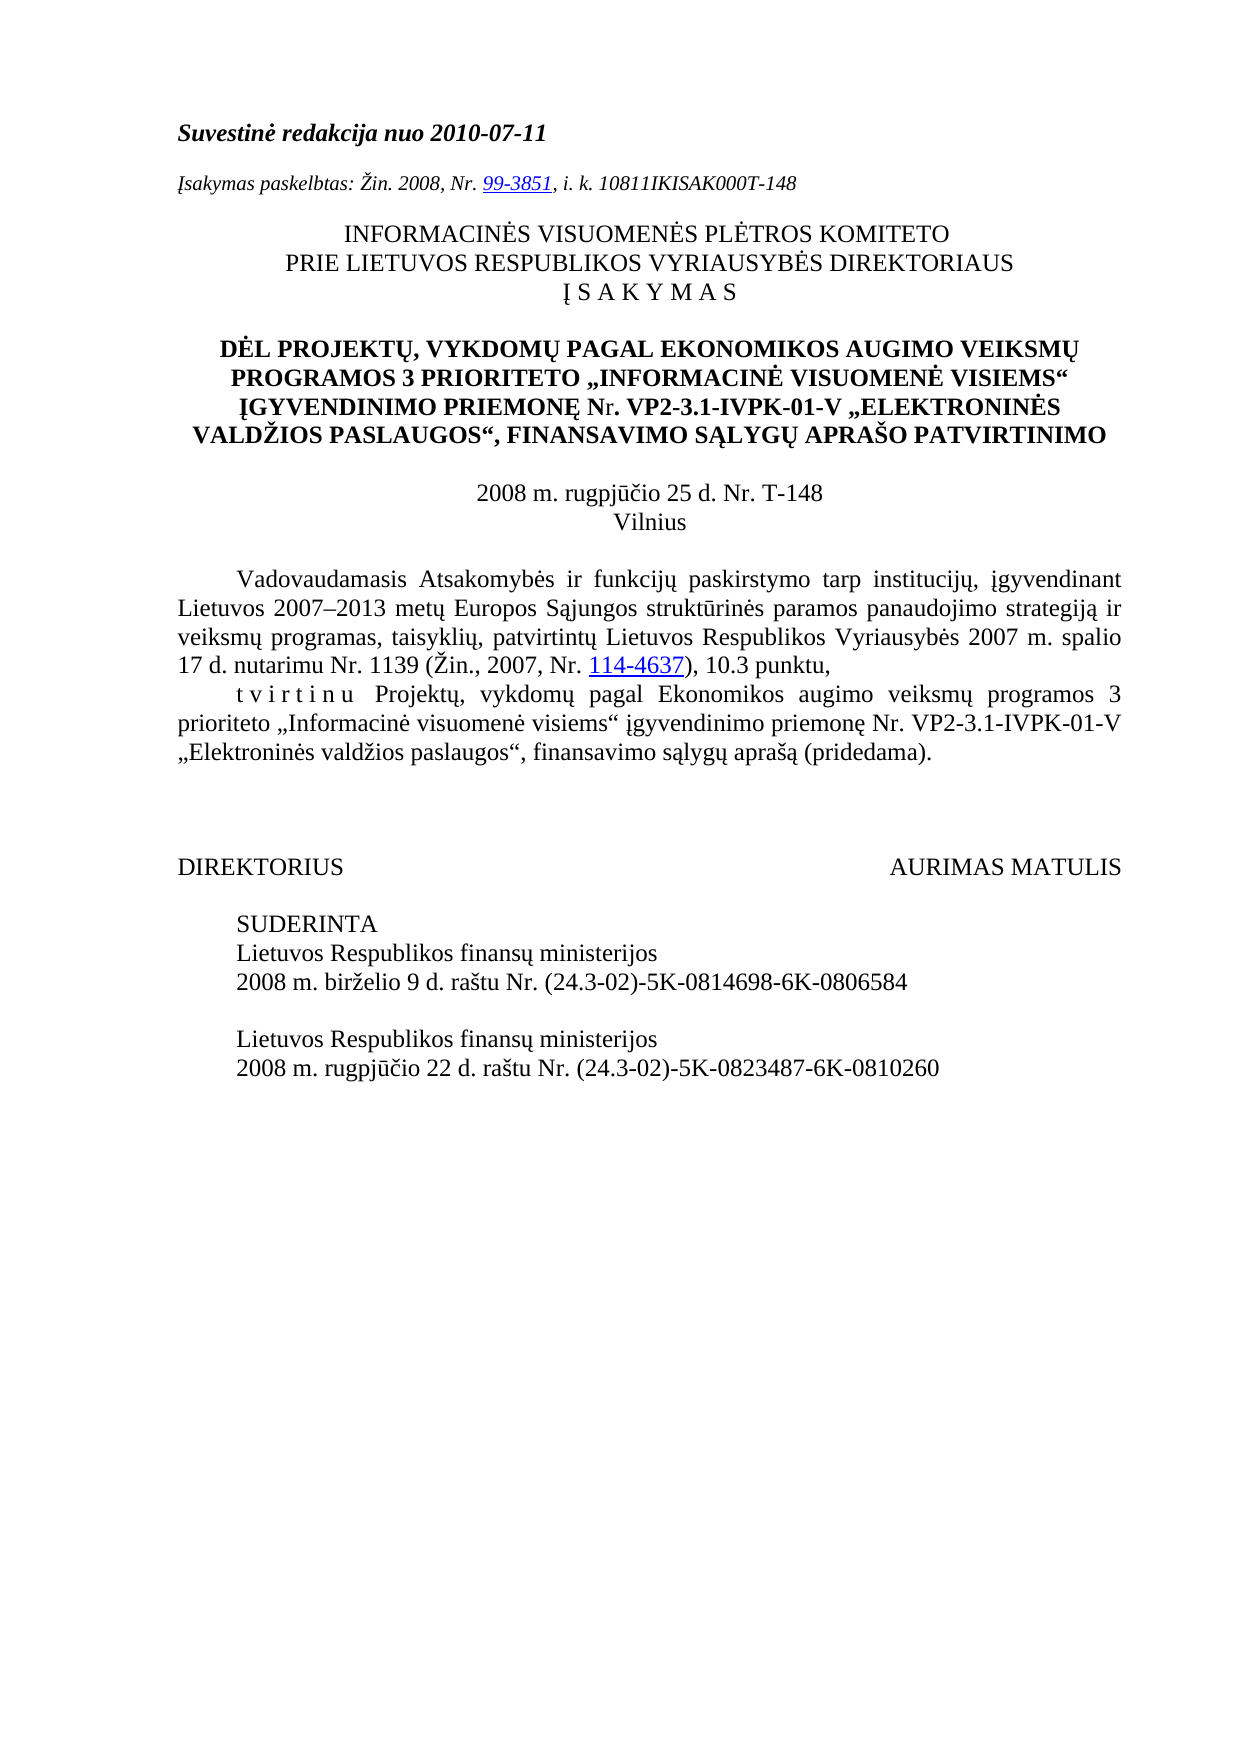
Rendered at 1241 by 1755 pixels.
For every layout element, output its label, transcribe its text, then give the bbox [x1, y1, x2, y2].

text Įsakymas paskelbtas: Žin. 2008, Nr. 99-3851, i. k. 10811IKISAK000T-148 [177, 171, 1122, 195]
text INFORMACINĖS VISUOMENĖS PLĖTROS KOMITETO PRIE LIETUVOS RESPUBLIKOS VYRIAUSYBĖS DIREKTORIAUS [177, 219, 1122, 277]
text 2008 m. rugpjūčio 22 d. raštu Nr. (24.3-02)-5K-0823487-6K-0810260 [236, 1053, 1122, 1082]
text DĖL PROJEKTŲ, VYKDOMŲ PAGAL EKONOMIKOS AUGIMO VEIKSMŲ PROGRAMOS 3 PRIORITETO „INFORMACINĖ VISUOMENĖ VISIEMS“ ĮGYVENDINIMO PRIEMONĘ Nr. VP2-3.1-IVPK-01-V „ELEKTRONINĖS VALDŽIOS PASLAUGOS“, FINANSAVIMO SĄLYGŲ APRAŠO PATVIRTINIMO [177, 334, 1122, 449]
text Lietuvos Respublikos finansų ministerijos [236, 1024, 1122, 1053]
text Suvestinė redakcija nuo 2010-07-11 [177, 118, 1122, 147]
text ĮSAKYMAS [177, 277, 1122, 305]
text tvirtinu Projektų, vykdomų pagal Ekonomikos augimo veiksmų programos 3 prioriteto „Informacinė visuomenė visiems“ įgyvendinimo priemonę Nr. VP2-3.1-IVPK-01-V „Elektroninės valdžios paslaugos“, finansavimo sąlygų aprašą (pridedama). [177, 679, 1122, 765]
text DIREKTORIUS AURIMAS MATULIS [177, 852, 1122, 880]
text SUDERINTA [236, 909, 1122, 938]
text 2008 m. birželio 9 d. raštu Nr. (24.3-02)-5K-0814698-6K-0806584 [236, 967, 1122, 995]
text Vadovaudamasis Atsakomybės ir funkcijų paskirstymo tarp institucijų, įgyvendinant Lietuvos 2007–2013 metų Europos Sąjungos struktūrinės paramos panaudojimo strategiją ir veiksmų programas, taisyklių, patvirtintų Lietuvos Respublikos Vyriausybės 2007 m. spalio 17 d. nutarimu Nr. 1139 (Žin., 2007, Nr. 114-4637), 10.3 punktu, [177, 564, 1122, 679]
text Lietuvos Respublikos finansų ministerijos [236, 938, 1122, 967]
text 2008 m. rugpjūčio 25 d. Nr. T-148 [177, 478, 1122, 507]
text Vilnius [177, 507, 1122, 535]
